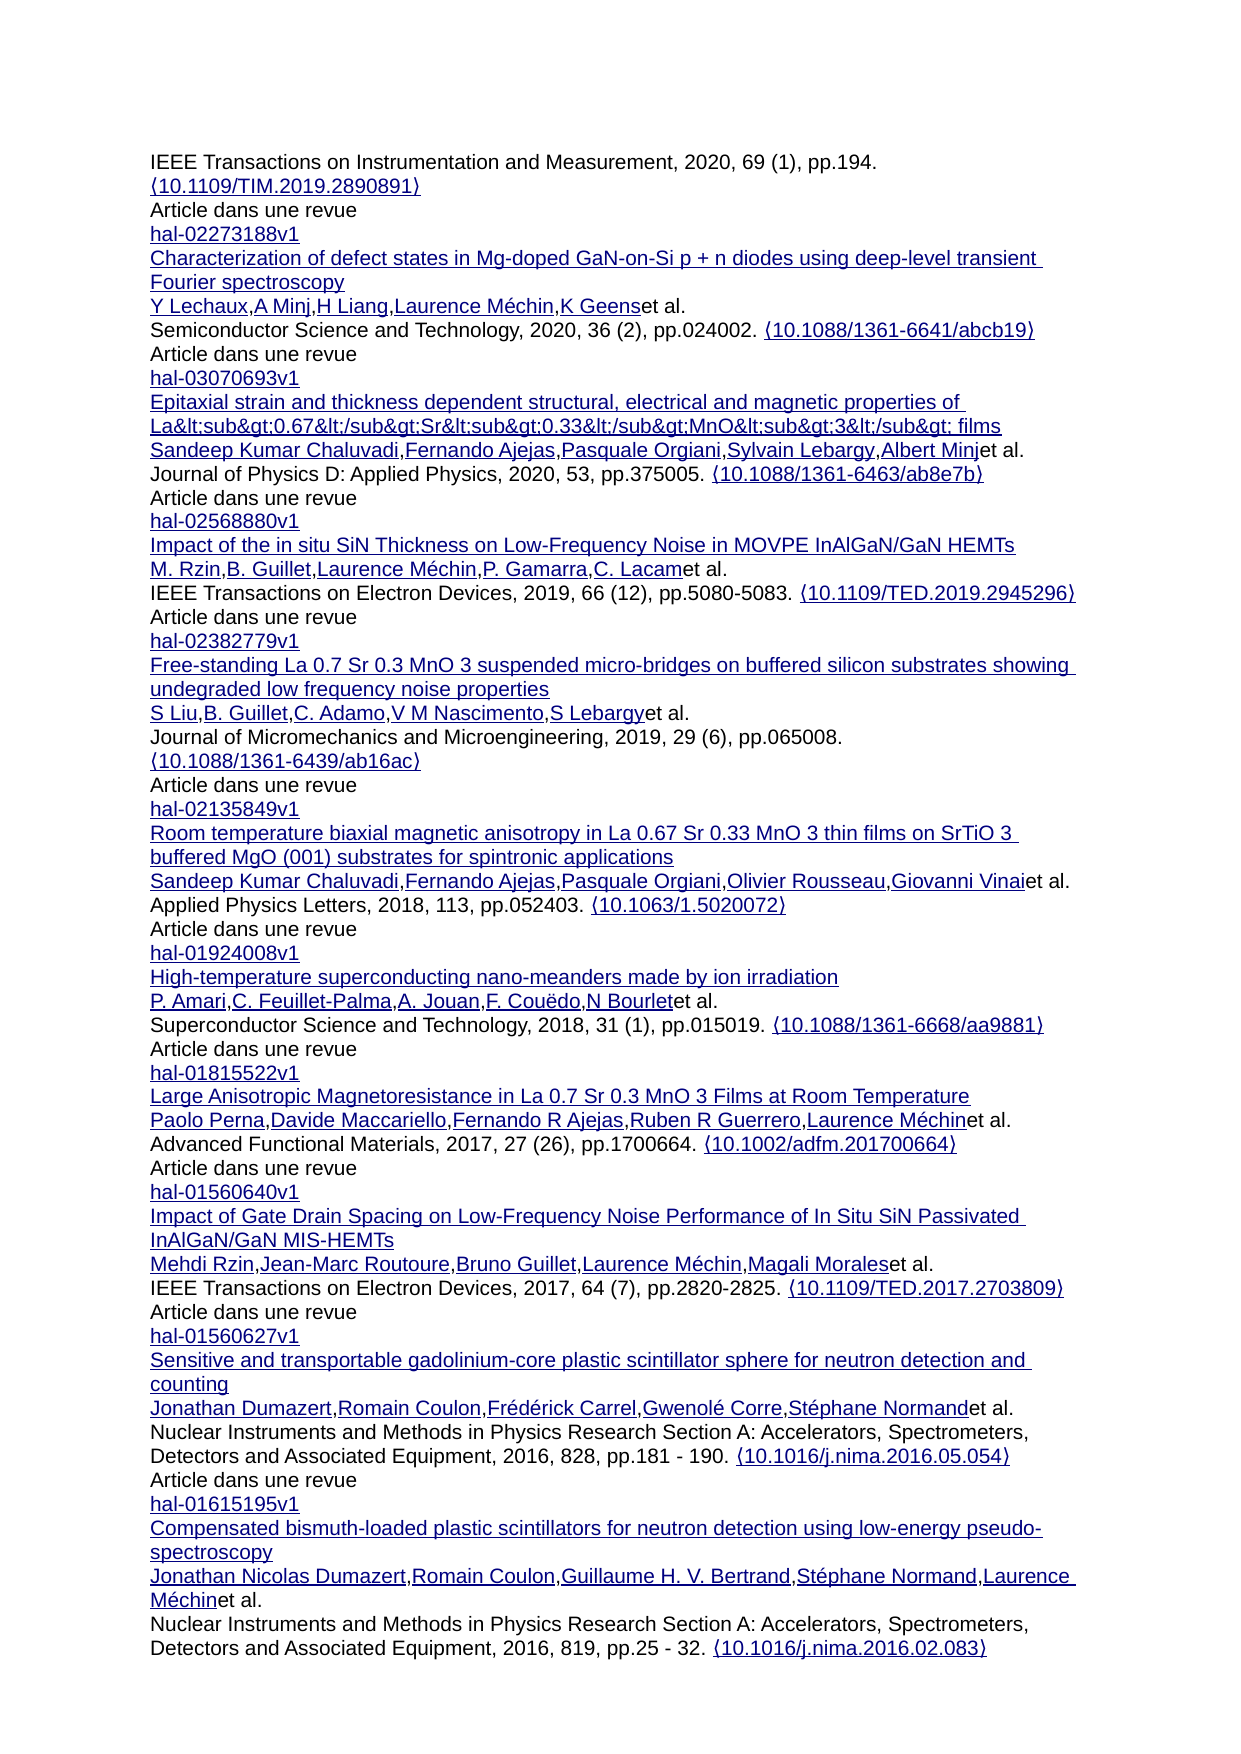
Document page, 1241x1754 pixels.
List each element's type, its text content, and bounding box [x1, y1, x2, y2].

table_cell Impact of the in situ SiN Thickness on Low-Frequency Noise in MOVPE InAlGaN/GaN HEMTs M. Rzin,B. Guillet,Laurence Méchin,P. Gamarra,C. Lacamet al. IEEE Transactions on Electron Devices, 2019, 66 (12), pp.5080-5083. ⟨10.1109/TED.2019.2945296⟩ Article dans une revue hal-02382779v1 [150, 533, 1090, 653]
table_cell IEEE Transactions on Instrumentation and Measurement, 2020, 69 (1), pp.194. ⟨10.1109/TIM.2019.2890891⟩ Article dans une revue hal-02273188v1 [150, 150, 1090, 246]
table_cell Large Anisotropic Magnetoresistance in La 0.7 Sr 0.3 MnO 3 Films at Room Temperature Paolo Perna,Davide Maccariello,Fernando R Ajejas,Ruben R Guerrero,Laurence Méchinet al. Advanced Functional Materials, 2017, 27 (26), pp.1700664. ⟨10.1002/adfm.201700664⟩ Article dans une revue hal-01560640v1 [150, 1084, 1090, 1204]
table_cell Free-standing La 0.7 Sr 0.3 MnO 3 suspended micro-bridges on buffered silicon substrates showing undegraded low frequency noise properties S Liu,B. Guillet,C. Adamo,V M Nascimento,S Lebargyet al. Journal of Micromechanics and Microengineering, 2019, 29 (6), pp.065008. ⟨10.1088/1361-6439/ab16ac⟩ Article dans une revue hal-02135849v1 [150, 653, 1090, 821]
table_cell Sensitive and transportable gadolinium-core plastic scintillator sphere for neutron detection and counting Jonathan Dumazert,Romain Coulon,Frédérick Carrel,Gwenolé Corre,Stéphane Normandet al. Nuclear Instruments and Methods in Physics Research Section A: Accelerators, Spectrometers, Detectors and Associated Equipment, 2016, 828, pp.181 - 190. ⟨10.1016/j.nima.2016.05.054⟩ Article dans une revue hal-01615195v1 [150, 1348, 1090, 1516]
table_cell Impact of Gate Drain Spacing on Low-Frequency Noise Performance of In Situ SiN Passivated InAlGaN/GaN MIS-HEMTs Mehdi Rzin,Jean-Marc Routoure,Bruno Guillet,Laurence Méchin,Magali Moraleset al. IEEE Transactions on Electron Devices, 2017, 64 (7), pp.2820-2825. ⟨10.1109/TED.2017.2703809⟩ Article dans une revue hal-01560627v1 [150, 1204, 1090, 1348]
table_cell Characterization of defect states in Mg-doped GaN-on-Si p + n diodes using deep-level transient Fourier spectroscopy Y Lechaux,A Minj,H Liang,Laurence Méchin,K Geenset al. Semiconductor Science and Technology, 2020, 36 (2), pp.024002. ⟨10.1088/1361-6641/abcb19⟩ Article dans une revue hal-03070693v1 [150, 246, 1090, 389]
table_cell Epitaxial strain and thickness dependent structural, electrical and magnetic properties of La&lt;sub&gt;0.67&lt;/sub&gt;Sr&lt;sub&gt;0.33&lt;/sub&gt;MnO&lt;sub&gt;3&lt;/sub&gt; films Sandeep Kumar Chaluvadi,Fernando Ajejas,Pasquale Orgiani,Sylvain Lebargy,Albert Minjet al. Journal of Physics D: Applied Physics, 2020, 53, pp.375005. ⟨10.1088/1361-6463/ab8e7b⟩ Article dans une revue hal-02568880v1 [150, 390, 1090, 533]
table_cell High-temperature superconducting nano-meanders made by ion irradiation P. Amari,C. Feuillet-Palma,A. Jouan,F. Couëdo,N Bourletet al. Superconductor Science and Technology, 2018, 31 (1), pp.015019. ⟨10.1088/1361-6668/aa9881⟩ Article dans une revue hal-01815522v1 [150, 965, 1090, 1084]
table_cell Compensated bismuth-loaded plastic scintillators for neutron detection using low-energy pseudo-spectroscopy Jonathan Nicolas Dumazert,Romain Coulon,Guillaume H. V. Bertrand,Stéphane Normand,Laurence Méchinet al. Nuclear Instruments and Methods in Physics Research Section A: Accelerators, Spectrometers, Detectors and Associated Equipment, 2016, 819, pp.25 - 32. ⟨10.1016/j.nima.2016.02.083⟩ [150, 1516, 1090, 1659]
table_cell Room temperature biaxial magnetic anisotropy in La 0.67 Sr 0.33 MnO 3 thin films on SrTiO 3 buffered MgO (001) substrates for spintronic applications Sandeep Kumar Chaluvadi,Fernando Ajejas,Pasquale Orgiani,Olivier Rousseau,Giovanni Vinaiet al. Applied Physics Letters, 2018, 113, pp.052403. ⟨10.1063/1.5020072⟩ Article dans une revue hal-01924008v1 [150, 821, 1090, 964]
